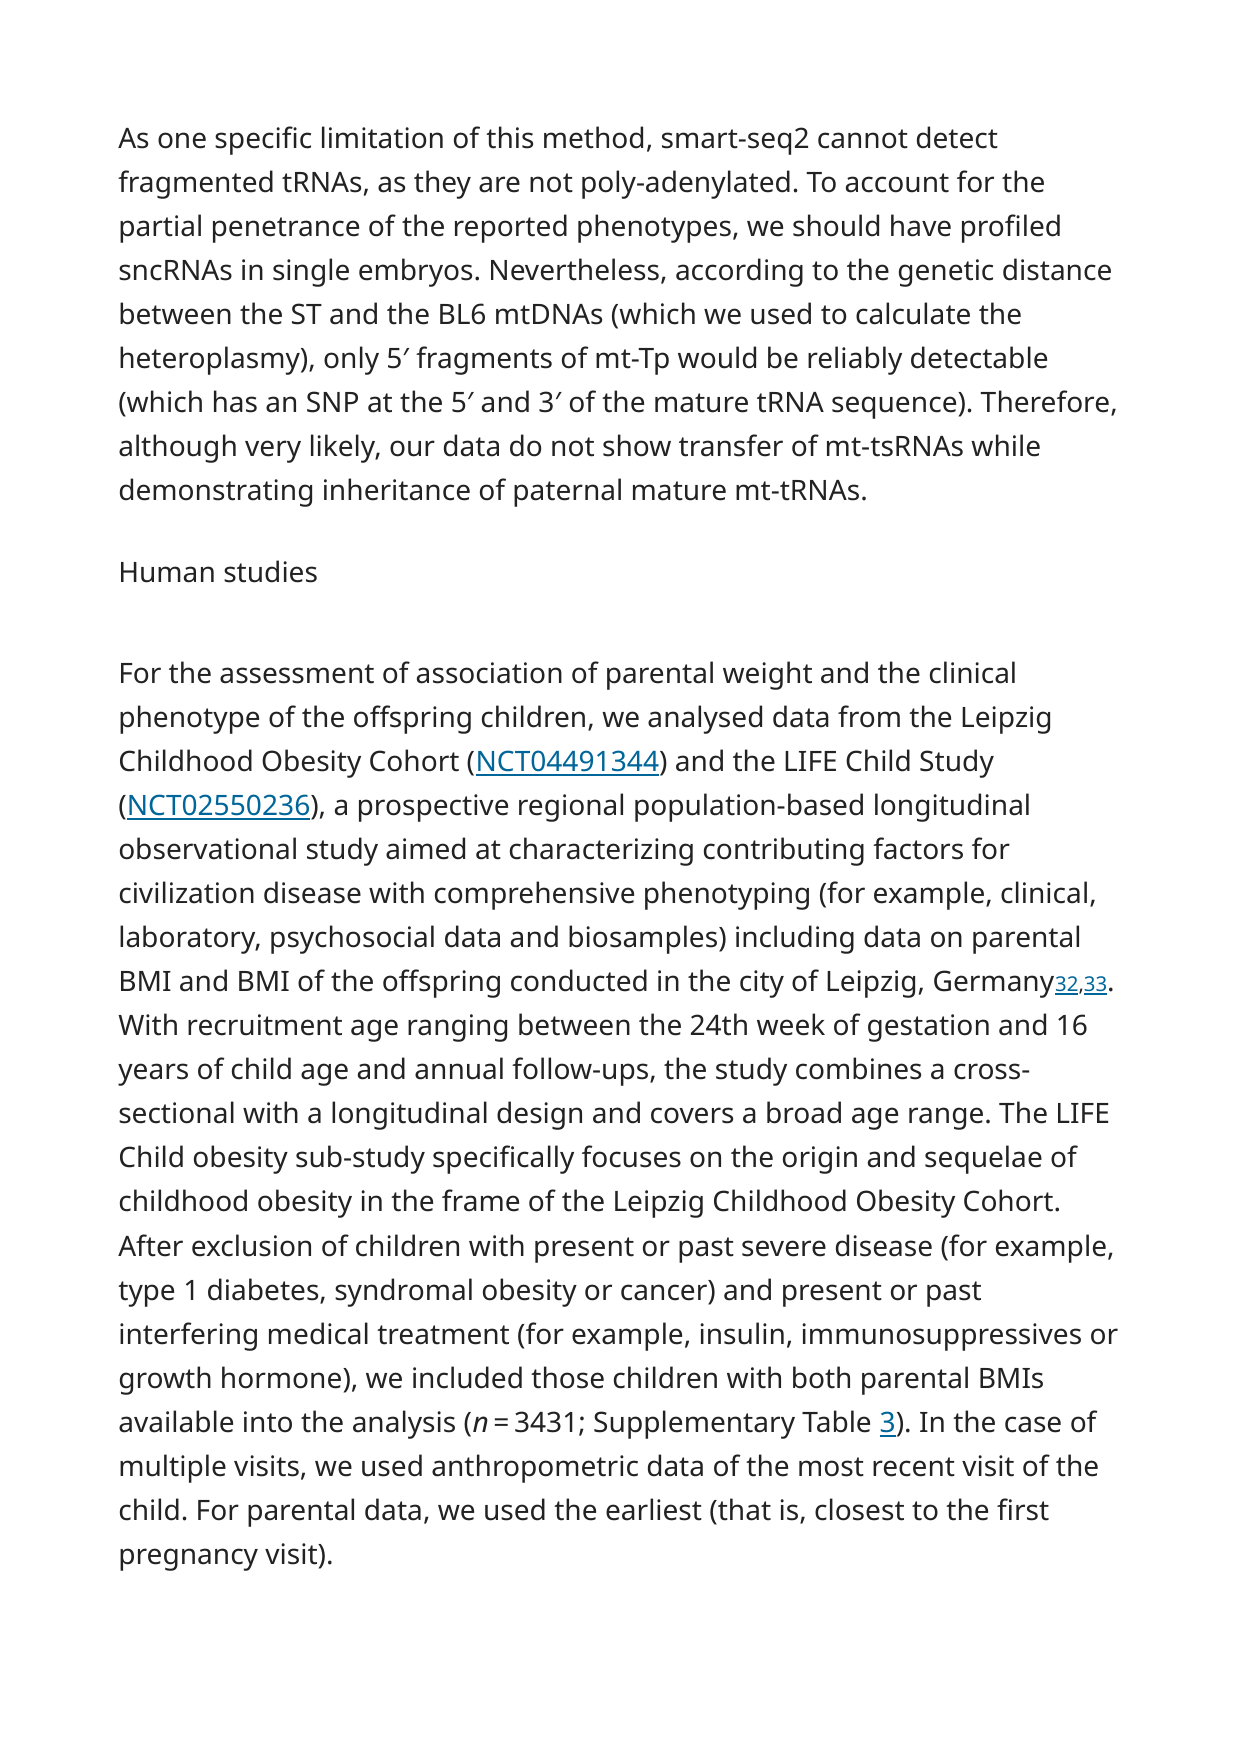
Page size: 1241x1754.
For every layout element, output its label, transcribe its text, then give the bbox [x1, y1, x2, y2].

subtitle Human studies [118, 552, 1122, 591]
text As one specific limitation of this method, smart-seq2 cannot detect fragmented tRNAs, as they are not poly-adenylated. To account for the partial penetrance of the reported phenotypes, we should have profiled sncRNAs in single embryos. Nevertheless, according to the genetic distance between the ST and the BL6 mtDNAs (which we used to calculate the heteroplasmy), only 5′ fragments of mt-Tp would be reliably detectable (which has an SNP at the 5′ and 3′ of the mature tRNA sequence). Therefore, although very likely, our data do not show transfer of mt-tsRNAs while demonstrating inheritance of paternal mature mt-tRNAs. [118, 118, 1122, 509]
text For the assessment of association of parental weight and the clinical phenotype of the offspring children, we analysed data from the Leipzig Childhood Obesity Cohort (NCT04491344) and the LIFE Child Study (NCT02550236), a prospective regional population-based longitudinal observational study aimed at characterizing contributing factors for civilization disease with comprehensive phenotyping (for example, clinical, laboratory, psychosocial data and biosamples) including data on parental BMI and BMI of the offspring conducted in the city of Leipzig, Germany32,33. With recruitment age ranging between the 24th week of gestation and 16 years of child age and annual follow-ups, the study combines a cross-sectional with a longitudinal design and covers a broad age range. The LIFE Child obesity sub-study specifically focuses on the origin and sequelae of childhood obesity in the frame of the Leipzig Childhood Obesity Cohort. After exclusion of children with present or past severe disease (for example, type 1 diabetes, syndromal obesity or cancer) and present or past interfering medical treatment (for example, insulin, immunosuppressives or growth hormone), we included those children with both parental BMIs available into the analysis (n = 3431; Supplementary Table 3). In the case of multiple visits, we used anthropometric data of the most recent visit of the child. For parental data, we used the earliest (that is, closest to the first pregnancy visit). [118, 653, 1122, 1573]
